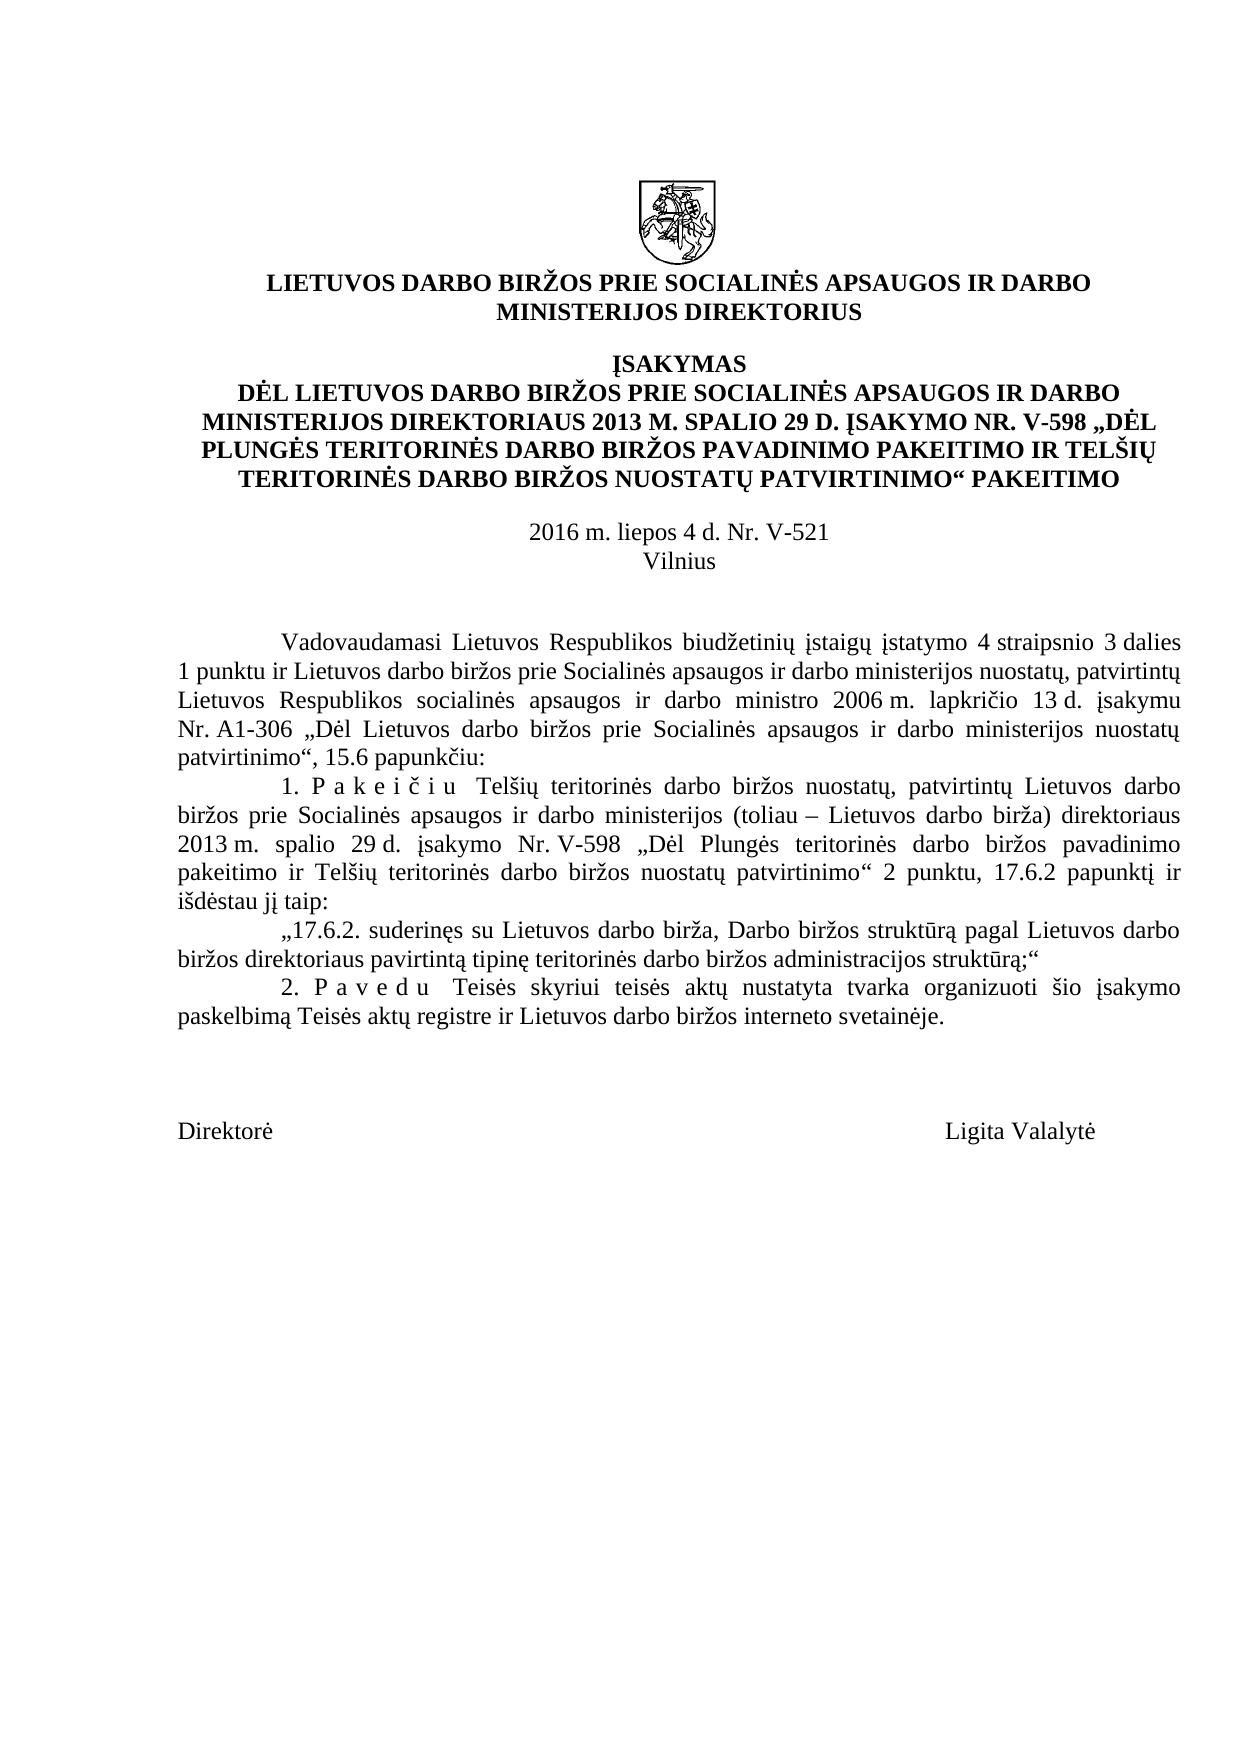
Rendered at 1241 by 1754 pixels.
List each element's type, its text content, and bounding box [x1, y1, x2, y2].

text ĮSAKYMAS [177, 349, 1181, 378]
text 2. Pavedu Teisės skyriui teisės aktų nustatyta tvarka organizuoti šio įsakymo paskelbimą Teisės aktų registre ir Lietuvos darbo biržos interneto svetainėje. [177, 972, 1181, 1030]
text Direktorė Ligita Valalytė [177, 1116, 1181, 1145]
text Vilnius [177, 546, 1181, 575]
text „17.6.2. suderinęs su Lietuvos darbo birža, Darbo biržos struktūrą pagal Lietuvos darbo biržos direktoriaus pavirtintą tipinę teritorinės darbo biržos administracijos struktūrą;“ [177, 915, 1181, 972]
text Vadovaudamasi Lietuvos Respublikos biudžetinių įstaigų įstatymo 4 straipsnio 3 dalies 1 punktu ir Lietuvos darbo biržos prie Socialinės apsaugos ir darbo ministerijos nuostatų, patvirtintų Lietuvos Respublikos socialinės apsaugos ir darbo ministro 2006 m. lapkričio 13 d. įsakymu Nr. A1-306 „Dėl Lietuvos darbo biržos prie Socialinės apsaugos ir darbo ministerijos nuostatų patvirtinimo“, 15.6 papunkčiu: [177, 627, 1181, 771]
text DĖL lietuvos darbo biržos prie socialinės apsaugos ir darbo ministerijos direktoriaus 2013 m. spalio 29 d. įsakymo Nr. V-598 „DĖL plungės teritorinės darbo biržos pavadinimo pakeitimo ir telšių teritorinės darbo biržos nuostatų patvirtinimo“ pakeitimo [177, 378, 1181, 493]
text 1. Pakeičiu Telšių teritorinės darbo biržos nuostatų, patvirtintų Lietuvos darbo biržos prie Socialinės apsaugos ir darbo ministerijos (toliau – Lietuvos darbo birža) direktoriaus 2013 m. spalio 29 d. įsakymo Nr. V-598 „Dėl Plungės teritorinės darbo biržos pavadinimo pakeitimo ir Telšių teritorinės darbo biržos nuostatų patvirtinimo“ 2 punktu, 17.6.2 papunktį ir išdėstau jį taip: [177, 771, 1181, 915]
text 2016 m. liepos 4 d. Nr. V-521 [177, 517, 1181, 546]
text LIETUVOS DARBO BIRŽOS prie socialinės apsaugos ir darbo ministerijos DIREKTORIUS [177, 268, 1181, 325]
